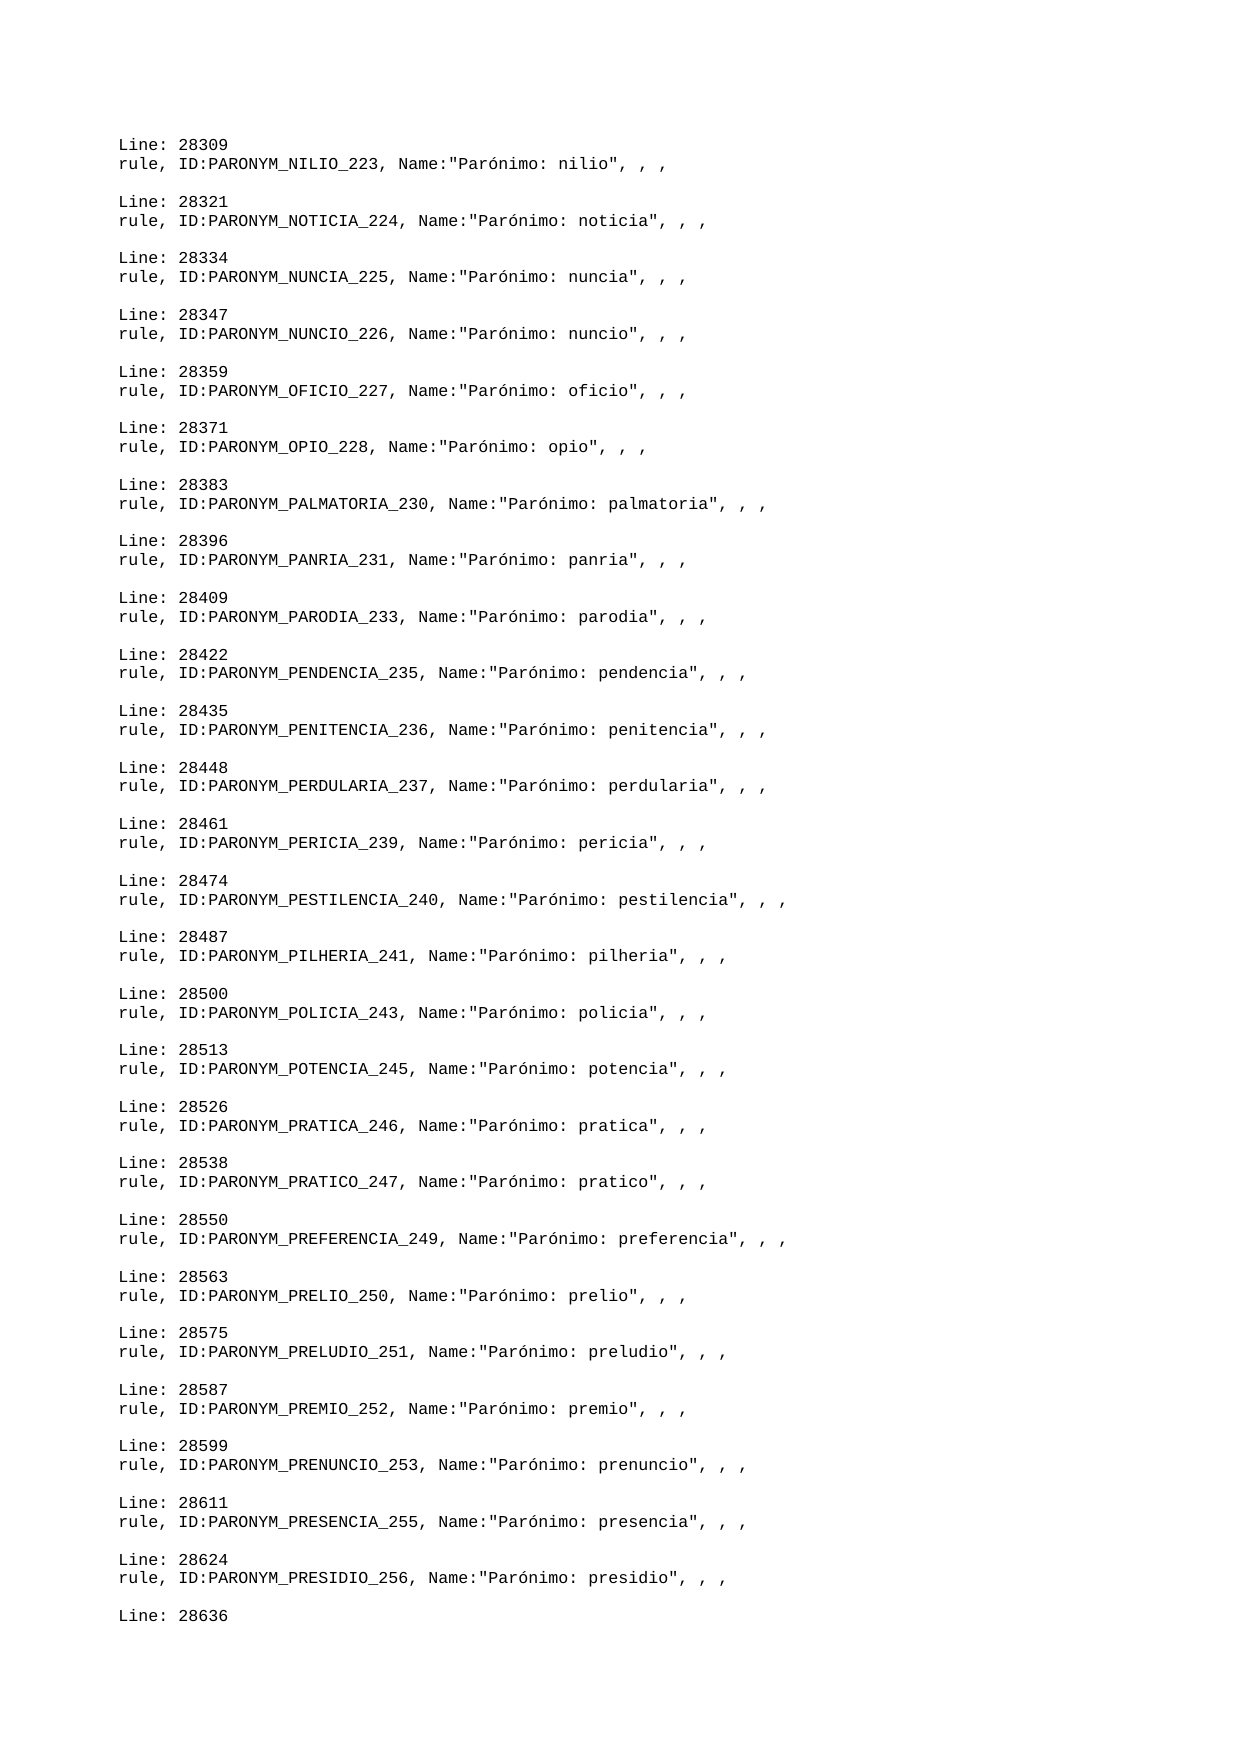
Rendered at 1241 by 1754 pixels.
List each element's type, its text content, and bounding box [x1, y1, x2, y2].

text rule, ID:PARONYM_PALMATORIA_230, Name:"Parónimo: palmatoria", , , [118, 495, 1122, 514]
text rule, ID:PARONYM_PRESENCIA_255, Name:"Parónimo: presencia", , , [118, 1513, 1122, 1532]
text rule, ID:PARONYM_POTENCIA_245, Name:"Parónimo: potencia", , , [118, 1061, 1122, 1080]
text Line: 28383 [118, 476, 1122, 495]
text Line: 28435 [118, 703, 1122, 721]
text rule, ID:PARONYM_PESTILENCIA_240, Name:"Parónimo: pestilencia", , , [118, 891, 1122, 910]
text Line: 28321 [118, 193, 1122, 212]
text Line: 28309 [118, 137, 1122, 156]
text Line: 28334 [118, 250, 1122, 269]
text rule, ID:PARONYM_PRATICO_247, Name:"Parónimo: pratico", , , [118, 1174, 1122, 1193]
text Line: 28448 [118, 759, 1122, 778]
text Line: 28347 [118, 307, 1122, 326]
text Line: 28461 [118, 816, 1122, 834]
text rule, ID:PARONYM_POLICIA_243, Name:"Parónimo: policia", , , [118, 1004, 1122, 1023]
text Line: 28396 [118, 533, 1122, 552]
text rule, ID:PARONYM_NUNCIA_225, Name:"Parónimo: nuncia", , , [118, 269, 1122, 288]
text rule, ID:PARONYM_NILIO_223, Name:"Parónimo: nilio", , , [118, 156, 1122, 175]
text Line: 28487 [118, 929, 1122, 948]
text Line: 28409 [118, 589, 1122, 608]
text Line: 28563 [118, 1268, 1122, 1287]
text Line: 28575 [118, 1325, 1122, 1344]
text rule, ID:PARONYM_NOTICIA_224, Name:"Parónimo: noticia", , , [118, 212, 1122, 231]
text rule, ID:PARONYM_PENITENCIA_236, Name:"Parónimo: penitencia", , , [118, 721, 1122, 740]
text Line: 28422 [118, 646, 1122, 665]
text Line: 28587 [118, 1381, 1122, 1400]
text Line: 28599 [118, 1438, 1122, 1457]
text rule, ID:PARONYM_PARODIA_233, Name:"Parónimo: parodia", , , [118, 608, 1122, 627]
text rule, ID:PARONYM_PERICIA_239, Name:"Parónimo: pericia", , , [118, 834, 1122, 853]
text rule, ID:PARONYM_PRELUDIO_251, Name:"Parónimo: preludio", , , [118, 1344, 1122, 1362]
text rule, ID:PARONYM_PRATICA_246, Name:"Parónimo: pratica", , , [118, 1117, 1122, 1136]
text Line: 28611 [118, 1494, 1122, 1513]
text rule, ID:PARONYM_PENDENCIA_235, Name:"Parónimo: pendencia", , , [118, 665, 1122, 684]
text Line: 28371 [118, 420, 1122, 439]
text rule, ID:PARONYM_PRENUNCIO_253, Name:"Parónimo: prenuncio", , , [118, 1457, 1122, 1476]
text Line: 28500 [118, 985, 1122, 1004]
text rule, ID:PARONYM_OPIO_228, Name:"Parónimo: opio", , , [118, 439, 1122, 457]
text Line: 28526 [118, 1098, 1122, 1117]
text rule, ID:PARONYM_NUNCIO_226, Name:"Parónimo: nuncio", , , [118, 326, 1122, 344]
text rule, ID:PARONYM_PREMIO_252, Name:"Parónimo: premio", , , [118, 1400, 1122, 1419]
text rule, ID:PARONYM_PANRIA_231, Name:"Parónimo: panria", , , [118, 552, 1122, 571]
text Line: 28550 [118, 1212, 1122, 1231]
text rule, ID:PARONYM_OFICIO_227, Name:"Parónimo: oficio", , , [118, 382, 1122, 401]
text Line: 28624 [118, 1551, 1122, 1570]
text rule, ID:PARONYM_PERDULARIA_237, Name:"Parónimo: perdularia", , , [118, 778, 1122, 797]
text Line: 28513 [118, 1042, 1122, 1061]
text Line: 28474 [118, 872, 1122, 891]
text rule, ID:PARONYM_PRELIO_250, Name:"Parónimo: prelio", , , [118, 1287, 1122, 1306]
text Line: 28636 [118, 1608, 1122, 1626]
text Line: 28538 [118, 1155, 1122, 1174]
text rule, ID:PARONYM_PRESIDIO_256, Name:"Parónimo: presidio", , , [118, 1570, 1122, 1589]
text rule, ID:PARONYM_PREFERENCIA_249, Name:"Parónimo: preferencia", , , [118, 1231, 1122, 1249]
text rule, ID:PARONYM_PILHERIA_241, Name:"Parónimo: pilheria", , , [118, 948, 1122, 967]
text Line: 28359 [118, 363, 1122, 382]
